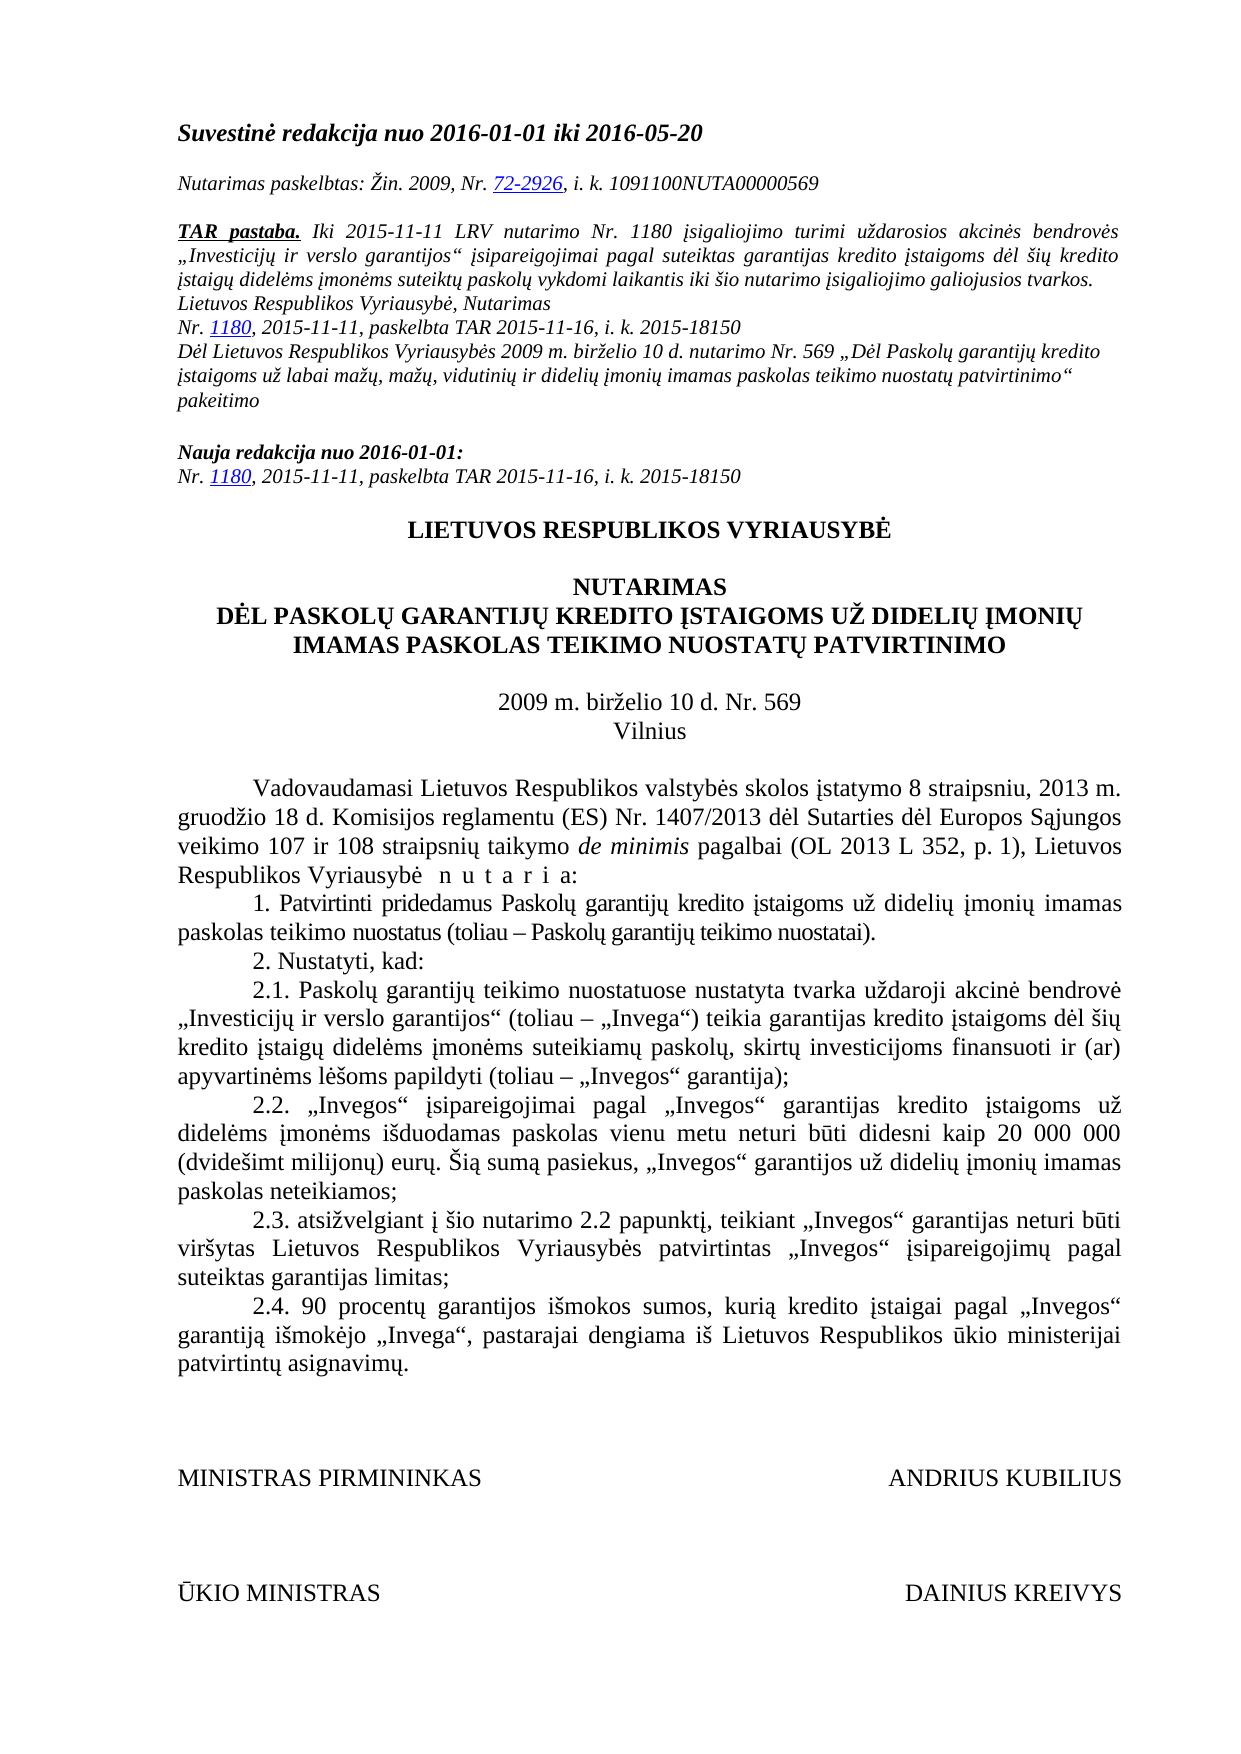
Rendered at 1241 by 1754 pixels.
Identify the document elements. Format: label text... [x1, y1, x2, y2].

text MINISTRAS PIRMININKAS ANDRIUS KUBILIUS [177, 1463, 1122, 1492]
text 2. Nustatyti, kad: [177, 946, 1122, 975]
text Nutarimas paskelbtas: Žin. 2009, Nr. 72-2926, i. k. 1091100NUTA00000569 [177, 171, 1122, 195]
text 2.4. 90 procentų garantijos išmokos sumos, kurią kredito įstaigai pagal „Invegos“ garantiją išmokėjo „Invega“, pastarajai dengiama iš Lietuvos Respublikos ūkio ministerijai patvirtintų asignavimų. [177, 1291, 1122, 1377]
text DĖL PASKOLŲ GARANTIJŲ KREDITO ĮSTAIGOMS UŽ DIDELIŲ ĮMONIŲ IMAMAS PASKOLAS TEIKIMO NUOSTATŲ PATVIRTINIMO [177, 601, 1122, 658]
text Suvestinė redakcija nuo 2016-01-01 iki 2016-05-20 [177, 118, 1122, 147]
text ŪKIO MINISTRAS DAINIUS KREIVYS [177, 1578, 1122, 1607]
text Nauja redakcija nuo 2016-01-01: [177, 440, 1122, 464]
text LIETUVOS RESPUBLIKOS VYRIAUSYBĖ [177, 515, 1122, 543]
text Vilnius [177, 716, 1122, 745]
text Dėl Lietuvos Respublikos Vyriausybės 2009 m. birželio 10 d. nutarimo Nr. 569 „Dėl Paskolų garantijų kredito įstaigoms už labai mažų, mažų, vidutinių ir didelių įmonių imamas paskolas teikimo nuostatų patvirtinimo“ pakeitimo [177, 339, 1122, 412]
text Lietuvos Respublikos Vyriausybė, Nutarimas [177, 291, 1122, 315]
text 2.2. „Invegos“ įsipareigojimai pagal „Invegos“ garantijas kredito įstaigoms už didelėms įmonėms išduodamas paskolas vienu metu neturi būti didesni kaip 20 000 000 (dvidešimt milijonų) eurų. Šią sumą pasiekus, „Invegos“ garantijos už didelių įmonių imamas paskolas neteikiamos; [177, 1090, 1122, 1205]
text NUTARIMAS [177, 572, 1122, 601]
text 2009 m. birželio 10 d. Nr. 569 [177, 687, 1122, 716]
text 2.1. Paskolų garantijų teikimo nuostatuose nustatyta tvarka uždaroji akcinė bendrovė „Investicijų ir verslo garantijos“ (toliau – „Invega“) teikia garantijas kredito įstaigoms dėl šių kredito įstaigų didelėms įmonėms suteikiamų paskolų, skirtų investicijoms finansuoti ir (ar) apyvartinėms lėšoms papildyti (toliau – „Invegos“ garantija); [177, 975, 1122, 1090]
text Nr. 1180, 2015-11-11, paskelbta TAR 2015-11-16, i. k. 2015-18150 [177, 315, 1122, 339]
text TAR pastaba. Iki 2015-11-11 LRV nutarimo Nr. 1180 įsigaliojimo turimi uždarosios akcinės bendrovės „Investicijų ir verslo garantijos“ įsipareigojimai pagal suteiktas garantijas kredito įstaigoms dėl šių kredito įstaigų didelėms įmonėms suteiktų paskolų vykdomi laikantis iki šio nutarimo įsigaliojimo galiojusios tvarkos. [177, 219, 1122, 291]
text 2.3. atsižvelgiant į šio nutarimo 2.2 papunktį, teikiant „Invegos“ garantijas neturi būti viršytas Lietuvos Respublikos Vyriausybės patvirtintas „Invegos“ įsipareigojimų pagal suteiktas garantijas limitas; [177, 1205, 1122, 1291]
text Vadovaudamasi Lietuvos Respublikos valstybės skolos įstatymo 8 straipsniu, 2013 m. gruodžio 18 d. Komisijos reglamentu (ES) Nr. 1407/2013 dėl Sutarties dėl Europos Sąjungos veikimo 107 ir 108 straipsnių taikymo de minimis pagalbai (OL 2013 L 352, p. 1), Lietuvos Respublikos Vyriausybė nutaria: [177, 773, 1122, 888]
text Nr. 1180, 2015-11-11, paskelbta TAR 2015-11-16, i. k. 2015-18150 [177, 464, 1122, 488]
text 1. Patvirtinti pridedamus Paskolų garantijų kredito įstaigoms už didelių įmonių imamas paskolas teikimo nuostatus (toliau – Paskolų garantijų teikimo nuostatai). [177, 888, 1122, 946]
